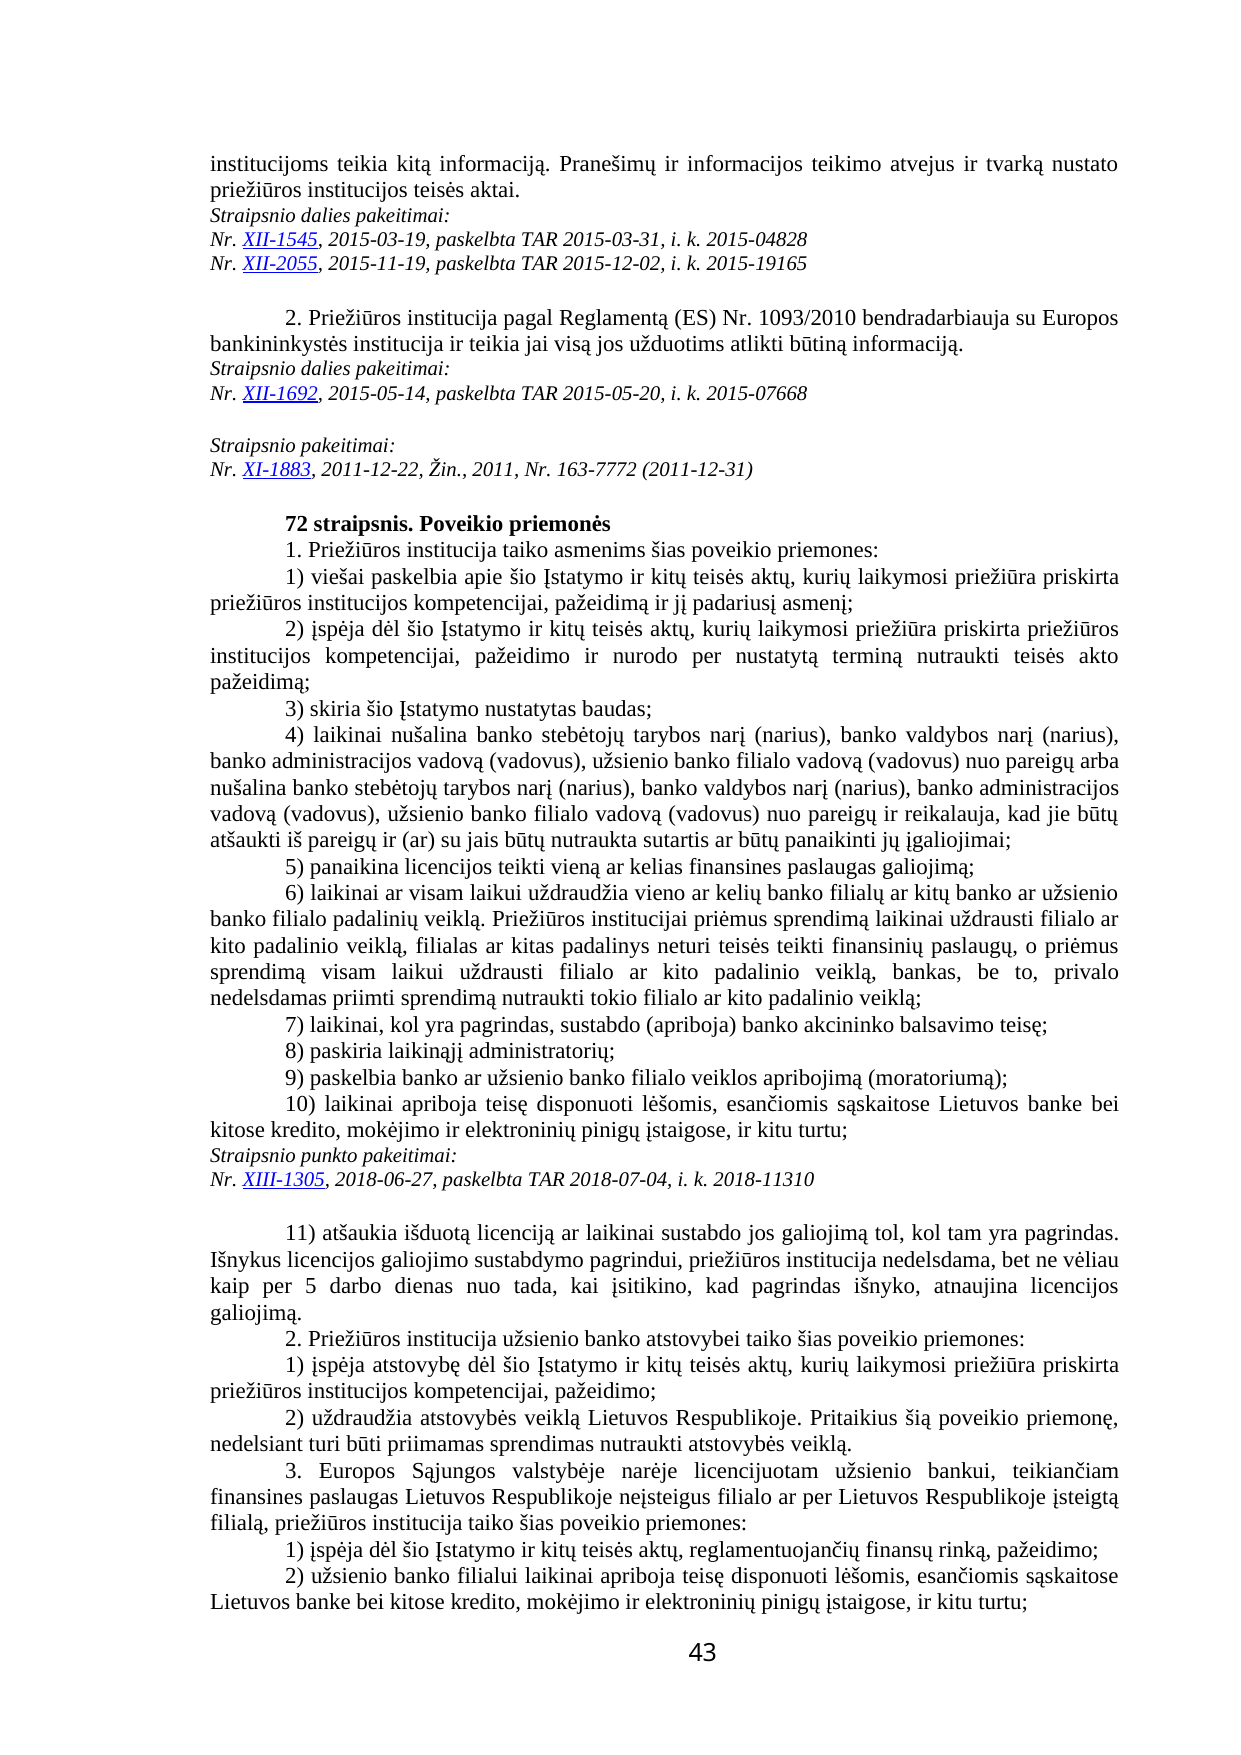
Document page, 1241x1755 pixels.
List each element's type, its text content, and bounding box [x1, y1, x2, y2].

text 1) viešai paskelbia apie šio Įstatymo ir kitų teisės aktų, kurių laikymosi priežiūra priskirta priežiūros institucijos kompetencijai, pažeidimą ir jį padariusį asmenį; [210, 563, 1120, 616]
text Straipsnio dalies pakeitimai: [210, 203, 1120, 227]
text 3) skiria šio Įstatymo nustatytas baudas; [210, 694, 1120, 721]
text Nr. XIII-1305, 2018-06-27, paskelbta TAR 2018-07-04, i. k. 2018-11310 [210, 1167, 1120, 1191]
text 8) paskiria laikinąjį administratorių; [210, 1037, 1120, 1063]
text 1) įspėja dėl šio Įstatymo ir kitų teisės aktų, reglamentuojančių finansų rinką, pažeidimo; [210, 1536, 1120, 1562]
text Nr. XI-1883, 2011-12-22, Žin., 2011, Nr. 163-7772 (2011-12-31) [210, 457, 1120, 481]
text 2. Priežiūros institucija pagal Reglamentą (ES) Nr. 1093/2010 bendradarbiauja su Europos bankininkystės institucija ir teikia jai visą jos užduotims atlikti būtiną informaciją. [210, 304, 1120, 356]
text Nr. XII-2055, 2015-11-19, paskelbta TAR 2015-12-02, i. k. 2015-19165 [210, 251, 1120, 275]
text 11) atšaukia išduotą licenciją ar laikinai sustabdo jos galiojimą tol, kol tam yra pagrindas. Išnykus licencijos galiojimo sustabdymo pagrindui, priežiūros institucija nedelsdama, bet ne vėliau kaip per 5 darbo dienas nuo tada, kai įsitikino, kad pagrindas išnyko, atnaujina licencijos galiojimą. [210, 1219, 1120, 1325]
text Nr. XII-1692, 2015-05-14, paskelbta TAR 2015-05-20, i. k. 2015-07668 [210, 380, 1120, 404]
text 5) panaikina licencijos teikti vieną ar kelias finansines paslaugas galiojimą; [210, 853, 1120, 879]
text 2) uždraudžia atstovybės veiklą Lietuvos Respublikoje. Pritaikius šią poveikio priemonę, nedelsiant turi būti priimamas sprendimas nutraukti atstovybės veiklą. [210, 1404, 1120, 1457]
text institucijoms teikia kitą informaciją. Pranešimų ir informacijos teikimo atvejus ir tvarką nustato priežiūros institucijos teisės aktai. [210, 150, 1120, 203]
text 1. Priežiūros institucija taiko asmenims šias poveikio priemones: [210, 536, 1120, 563]
text 9) paskelbia banko ar užsienio banko filialo veiklos apribojimą (moratoriumą); [210, 1063, 1120, 1090]
text 2) užsienio banko filialui laikinai apriboja teisę disponuoti lėšomis, esančiomis sąskaitose Lietuvos banke bei kitose kredito, mokėjimo ir elektroninių pinigų įstaigose, ir kitu turtu; [210, 1562, 1120, 1615]
text 72 straipsnis. Poveikio priemonės [210, 510, 1120, 536]
text 2. Priežiūros institucija užsienio banko atstovybei taiko šias poveikio priemones: [210, 1325, 1120, 1351]
text 10) laikinai apriboja teisę disponuoti lėšomis, esančiomis sąskaitose Lietuvos banke bei kitose kredito, mokėjimo ir elektroninių pinigų įstaigose, ir kitu turtu; [210, 1090, 1120, 1143]
text Straipsnio punkto pakeitimai: [210, 1143, 1120, 1167]
text 2) įspėja dėl šio Įstatymo ir kitų teisės aktų, kurių laikymosi priežiūra priskirta priežiūros institucijos kompetencijai, pažeidimo ir nurodo per nustatytą terminą nutraukti teisės akto pažeidimą; [210, 616, 1120, 694]
text Straipsnio pakeitimai: [210, 433, 1120, 457]
text 4) laikinai nušalina banko stebėtojų tarybos narį (narius), banko valdybos narį (narius), banko administracijos vadovą (vadovus), užsienio banko filialo vadovą (vadovus) nuo pareigų arba nušalina banko stebėtojų tarybos narį (narius), banko valdybos narį (narius), banko administracijos vadovą (vadovus), užsienio banko filialo vadovą (vadovus) nuo pareigų ir reikalauja, kad jie būtų atšaukti iš pareigų ir (ar) su jais būtų nutraukta sutartis ar būtų panaikinti jų įgaliojimai; [210, 721, 1120, 853]
text 3. Europos Sąjungos valstybėje narėje licencijuotam užsienio bankui, teikiančiam finansines paslaugas Lietuvos Respublikoje neįsteigus filialo ar per Lietuvos Respublikoje įsteigtą filialą, priežiūros institucija taiko šias poveikio priemones: [210, 1457, 1120, 1536]
text Nr. XII-1545, 2015-03-19, paskelbta TAR 2015-03-31, i. k. 2015-04828 [210, 227, 1120, 251]
text 7) laikinai, kol yra pagrindas, sustabdo (apriboja) banko akcininko balsavimo teisę; [210, 1011, 1120, 1037]
text Straipsnio dalies pakeitimai: [210, 356, 1120, 380]
text 1) įspėja atstovybę dėl šio Įstatymo ir kitų teisės aktų, kurių laikymosi priežiūra priskirta priežiūros institucijos kompetencijai, pažeidimo; [210, 1351, 1120, 1404]
text 6) laikinai ar visam laikui uždraudžia vieno ar kelių banko filialų ar kitų banko ar užsienio banko filialo padalinių veiklą. Priežiūros institucijai priėmus sprendimą laikinai uždrausti filialo ar kito padalinio veiklą, filialas ar kitas padalinys neturi teisės teikti finansinių paslaugų, o priėmus sprendimą visam laikui uždrausti filialo ar kito padalinio veiklą, bankas, be to, privalo nedelsdamas priimti sprendimą nutraukti tokio filialo ar kito padalinio veiklą; [210, 879, 1120, 1011]
